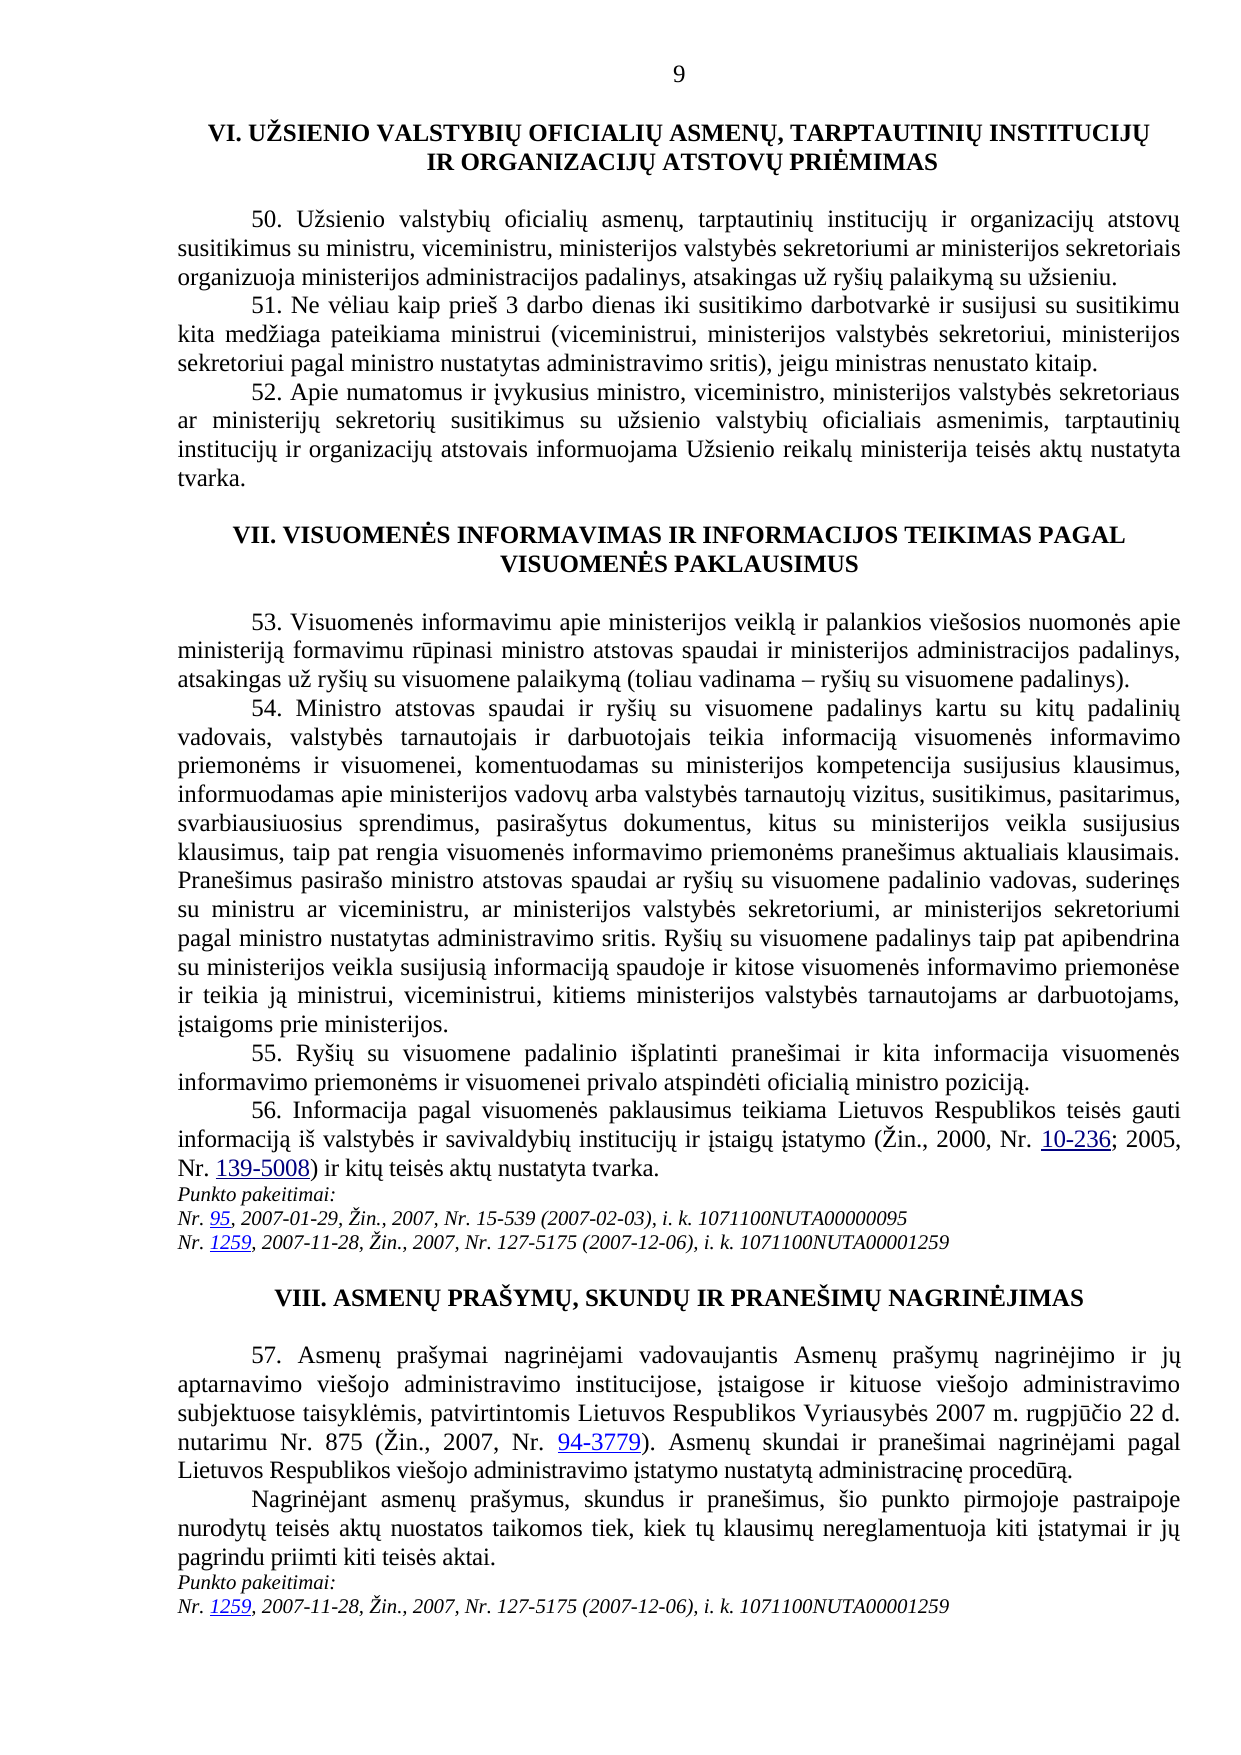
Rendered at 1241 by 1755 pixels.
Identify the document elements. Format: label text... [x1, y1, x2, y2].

text VIII. ASMENŲ prašymų, skundų ir pranešimų nagrinėjimas [177, 1283, 1181, 1312]
text Nr. 95, 2007-01-29, Žin., 2007, Nr. 15-539 (2007-02-03), i. k. 1071100NUTA00000095 [177, 1206, 1181, 1230]
text IR ORGANIZACIJŲ ATSTOVŲ PRIĖMIMAS [177, 147, 1181, 176]
text VI. UŽSIENIO VALSTYBIŲ OFICIALIŲ ASMENŲ, TARPTAUTINIŲ INSTITUCIJŲ [177, 118, 1181, 147]
text VISUOMENĖS PAKLAUSIMUS [177, 549, 1181, 578]
text Nr. 1259, 2007-11-28, Žin., 2007, Nr. 127-5175 (2007-12-06), i. k. 1071100NUTA00001259 [177, 1594, 1181, 1618]
text Nr. 1259, 2007-11-28, Žin., 2007, Nr. 127-5175 (2007-12-06), i. k. 1071100NUTA00001259 [177, 1230, 1181, 1254]
text Nagrinėjant asmenų prašymus, skundus ir pranešimus, šio punkto pirmojoje pastraipoje nurodytų teisės aktų nuostatos taikomos tiek, kiek tų klausimų nereglamentuoja kiti įstatymai ir jų pagrindu priimti kiti teisės aktai. [177, 1484, 1181, 1570]
text Punkto pakeitimai: [177, 1182, 1181, 1206]
text 56. Informacija pagal visuomenės paklausimus teikiama Lietuvos Respublikos teisės gauti informaciją iš valstybės ir savivaldybių institucijų ir įstaigų įstatymo (Žin., 2000, Nr. 10-236; 2005, Nr. 139-5008) ir kitų teisės aktų nustatyta tvarka. [177, 1096, 1181, 1182]
text 52. Apie numatomus ir įvykusius ministro, viceministro, ministerijos valstybės sekretoriaus ar ministerijų sekretorių susitikimus su užsienio valstybių oficialiais asmenimis, tarptautinių institucijų ir organizacijų atstovais informuojama Užsienio reikalų ministerija teisės aktų nustatyta tvarka. [177, 377, 1181, 492]
text 51. Ne vėliau kaip prieš 3 darbo dienas iki susitikimo darbotvarkė ir susijusi su susitikimu kita medžiaga pateikiama ministrui (viceministrui, ministerijos valstybės sekretoriui, ministerijos sekretoriui pagal ministro nustatytas administravimo sritis), jeigu ministras nenustato kitaip. [177, 291, 1181, 377]
text 55. Ryšių su visuomene padalinio išplatinti pranešimai ir kita informacija visuomenės informavimo priemonėms ir visuomenei privalo atspindėti oficialią ministro poziciją. [177, 1038, 1181, 1096]
text 54. Ministro atstovas spaudai ir ryšių su visuomene padalinys kartu su kitų padalinių vadovais, valstybės tarnautojais ir darbuotojais teikia informaciją visuomenės informavimo priemonėms ir visuomenei, komentuodamas su ministerijos kompetencija susijusius klausimus, informuodamas apie ministerijos vadovų arba valstybės tarnautojų vizitus, susitikimus, pasitarimus, svarbiausiuosius sprendimus, pasirašytus dokumentus, kitus su ministerijos veikla susijusius klausimus, taip pat rengia visuomenės informavimo priemonėms pranešimus aktualiais klausimais. Pranešimus pasirašo ministro atstovas spaudai ar ryšių su visuomene padalinio vadovas, suderinęs su ministru ar viceministru, ar ministerijos valstybės sekretoriumi, ar ministerijos sekretoriumi pagal ministro nustatytas administravimo sritis. Ryšių su visuomene padalinys taip pat apibendrina su ministerijos veikla susijusią informaciją spaudoje ir kitose visuomenės informavimo priemonėse ir teikia ją ministrui, viceministrui, kitiems ministerijos valstybės tarnautojams ar darbuotojams, įstaigoms prie ministerijos. [177, 693, 1181, 1038]
text Punkto pakeitimai: [177, 1570, 1181, 1594]
text 57. Asmenų prašymai nagrinėjami vadovaujantis Asmenų prašymų nagrinėjimo ir jų aptarnavimo viešojo administravimo institucijose, įstaigose ir kituose viešojo administravimo subjektuose taisyklėmis, patvirtintomis Lietuvos Respublikos Vyriausybės 2007 m. rugpjūčio 22 d. nutarimu Nr. 875 (Žin., 2007, Nr. 94-3779). Asmenų skundai ir pranešimai nagrinėjami pagal Lietuvos Respublikos viešojo administravimo įstatymo nustatytą administracinę procedūrą. [177, 1340, 1181, 1484]
text VII. VISUOMENĖS INFORMAVIMAS IR INFORMACIJOS TEIKIMAS PAGAL [177, 521, 1181, 549]
text 50. Užsienio valstybių oficialių asmenų, tarptautinių institucijų ir organizacijų atstovų susitikimus su ministru, viceministru, ministerijos valstybės sekretoriumi ar ministerijos sekretoriais organizuoja ministerijos administracijos padalinys, atsakingas už ryšių palaikymą su užsieniu. [177, 204, 1181, 291]
text 53. Visuomenės informavimu apie ministerijos veiklą ir palankios viešosios nuomonės apie ministeriją formavimu rūpinasi ministro atstovas spaudai ir ministerijos administracijos padalinys, atsakingas už ryšių su visuomene palaikymą (toliau vadinama – ryšių su visuomene padalinys). [177, 607, 1181, 693]
